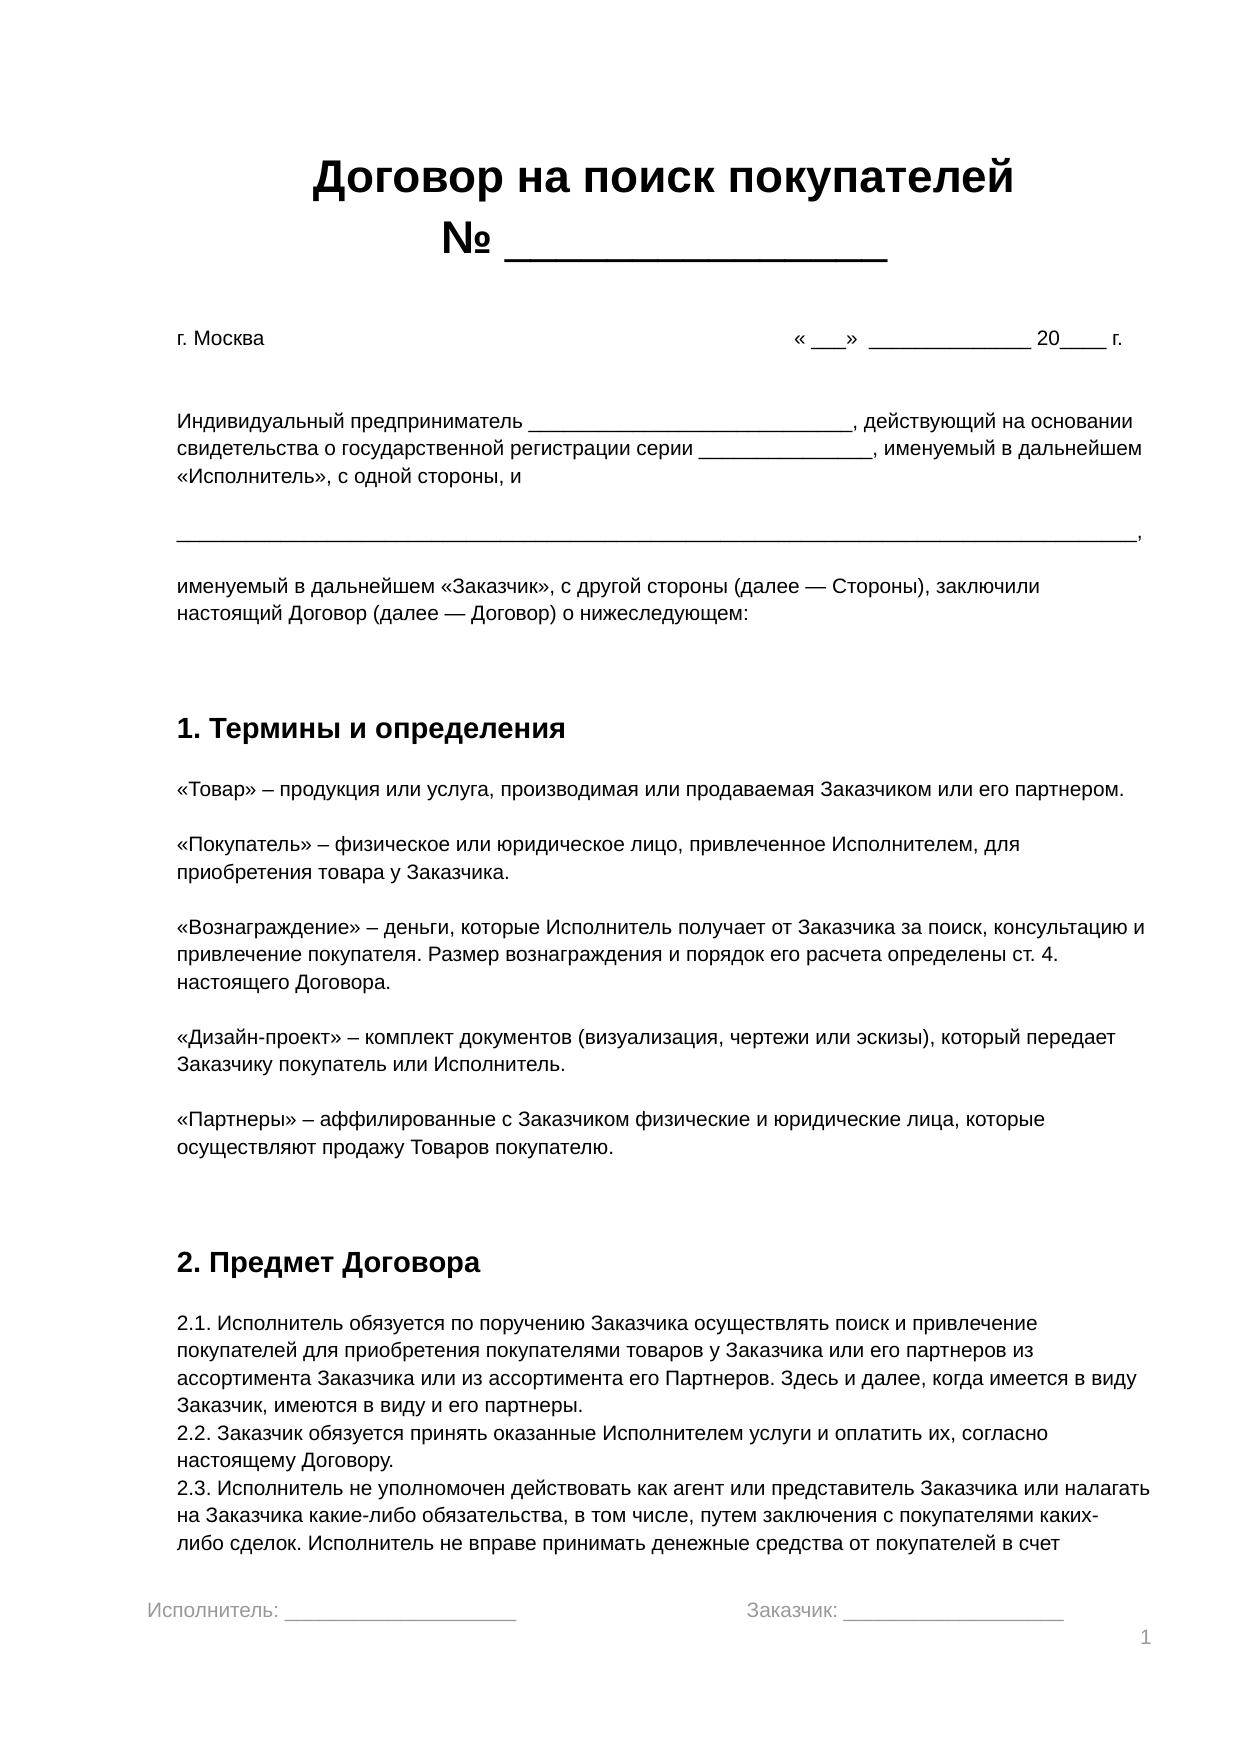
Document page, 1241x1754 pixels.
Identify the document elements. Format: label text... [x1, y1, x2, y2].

text «Вознаграждение» – деньги, которые Исполнитель получает от Заказчика за поиск, консультацию и привлечение покупателя. Размер вознаграждения и порядок его расчета определены ст. 4. настоящего Договора. [177, 914, 1151, 1021]
text «Товар» – продукция или услуга, производимая или продаваемая Заказчиком или его партнером. [177, 777, 1151, 801]
text Договор на поиск покупателей [177, 150, 1151, 203]
text 2.2. Заказчик обязуется принять оказанные Исполнителем услуги и оплатить их, согласно настоящему Договору. [177, 1421, 1151, 1472]
text «Дизайн-проект» – комплект документов (визуализация, чертежи или эскизы), который передает Заказчику покупатель или Исполнитель. «Партнеры» – аффилированные с Заказчиком физические и юридические лица, которые осуществляют продажу Товаров покупателю. [177, 1024, 1151, 1241]
text г. Москва « ___» ______________ 20____ г. [177, 326, 1151, 350]
text 2.3. Исполнитель не уполномочен действовать как агент или представитель Заказчика или налагать на Заказчика какие-либо обязательства, в том числе, путем заключения с покупателями каких- либо сделок. Исполнитель не вправе принимать денежные средства от покупателей в счет [177, 1476, 1151, 1554]
text 2. Предмет Договора [177, 1244, 1151, 1278]
text 2.1. Исполнитель обязуется по поручению Заказчика осуществлять поиск и привлечение покупателей для приобретения покупателями товаров у Заказчика или его партнеров из ассортимента Заказчика или из ассортимента его Партнеров. Здесь и далее, когда имеется в виду Заказчик, имеются в виду и его партнеры. [177, 1311, 1151, 1417]
text 1. Термины и определения [177, 711, 1151, 744]
text «Покупатель» – физическое или юридическое лицо, привлеченное Исполнителем, для приобретения товара у Заказчика. [177, 804, 1151, 911]
text Индивидуальный предприниматель ____________________________, действующий на основании свидетельства о государственной регистрации серии _______________, именуемый в дальнейшем «Исполнитель», с одной стороны, и ___________________________________________________________________________________, именуемый в дальнейшем «Заказчик», с другой стороны (далее — Стороны), заключили настоящий Договор (далее — Договор) о нижеследующем: [177, 408, 1151, 652]
text № _______________ [177, 211, 1151, 263]
